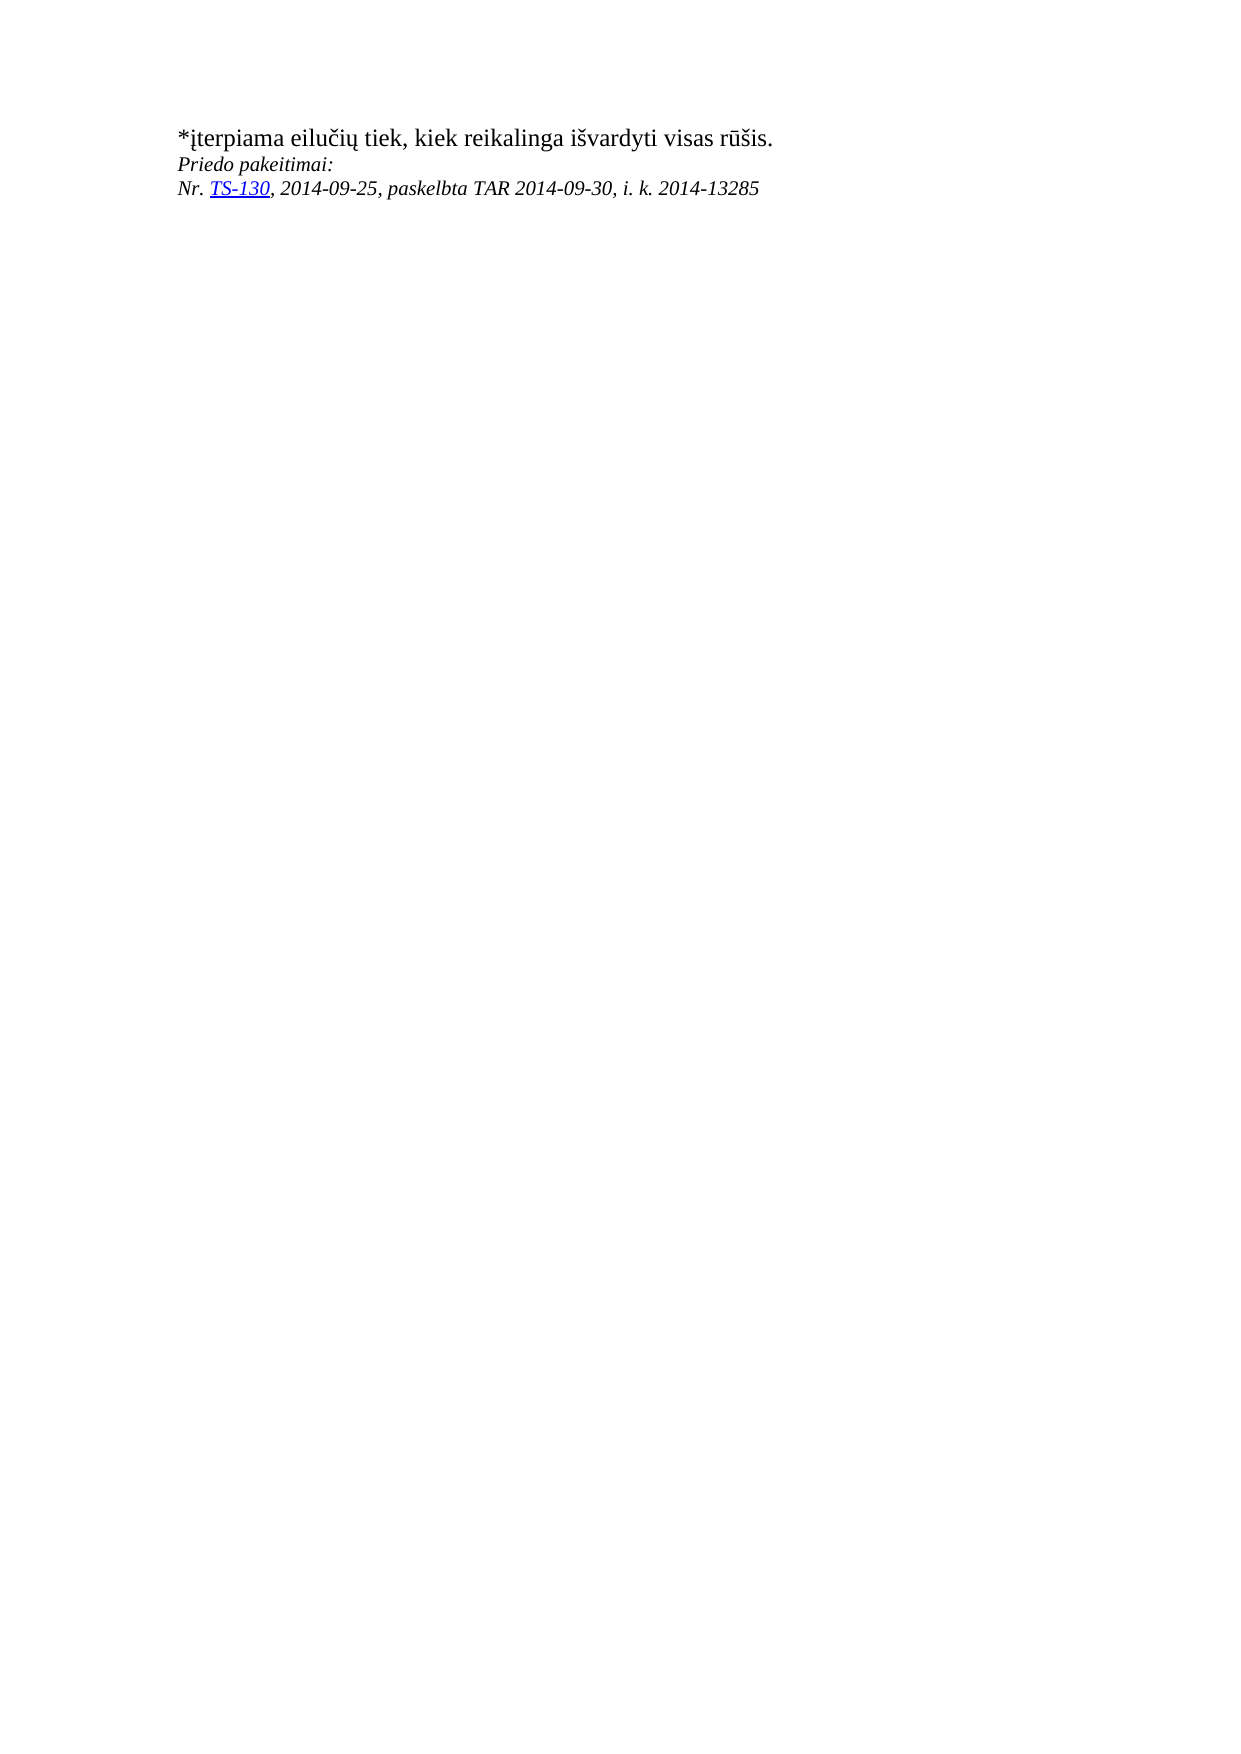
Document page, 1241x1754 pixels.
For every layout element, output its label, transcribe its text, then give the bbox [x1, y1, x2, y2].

text *įterpiama eilučių tiek, kiek reikalinga išvardyti visas rūšis. [177, 123, 1181, 152]
text Priedo pakeitimai: [177, 152, 1181, 176]
text Nr. TS-130, 2014-09-25, paskelbta TAR 2014-09-30, i. k. 2014-13285 [177, 176, 1181, 200]
